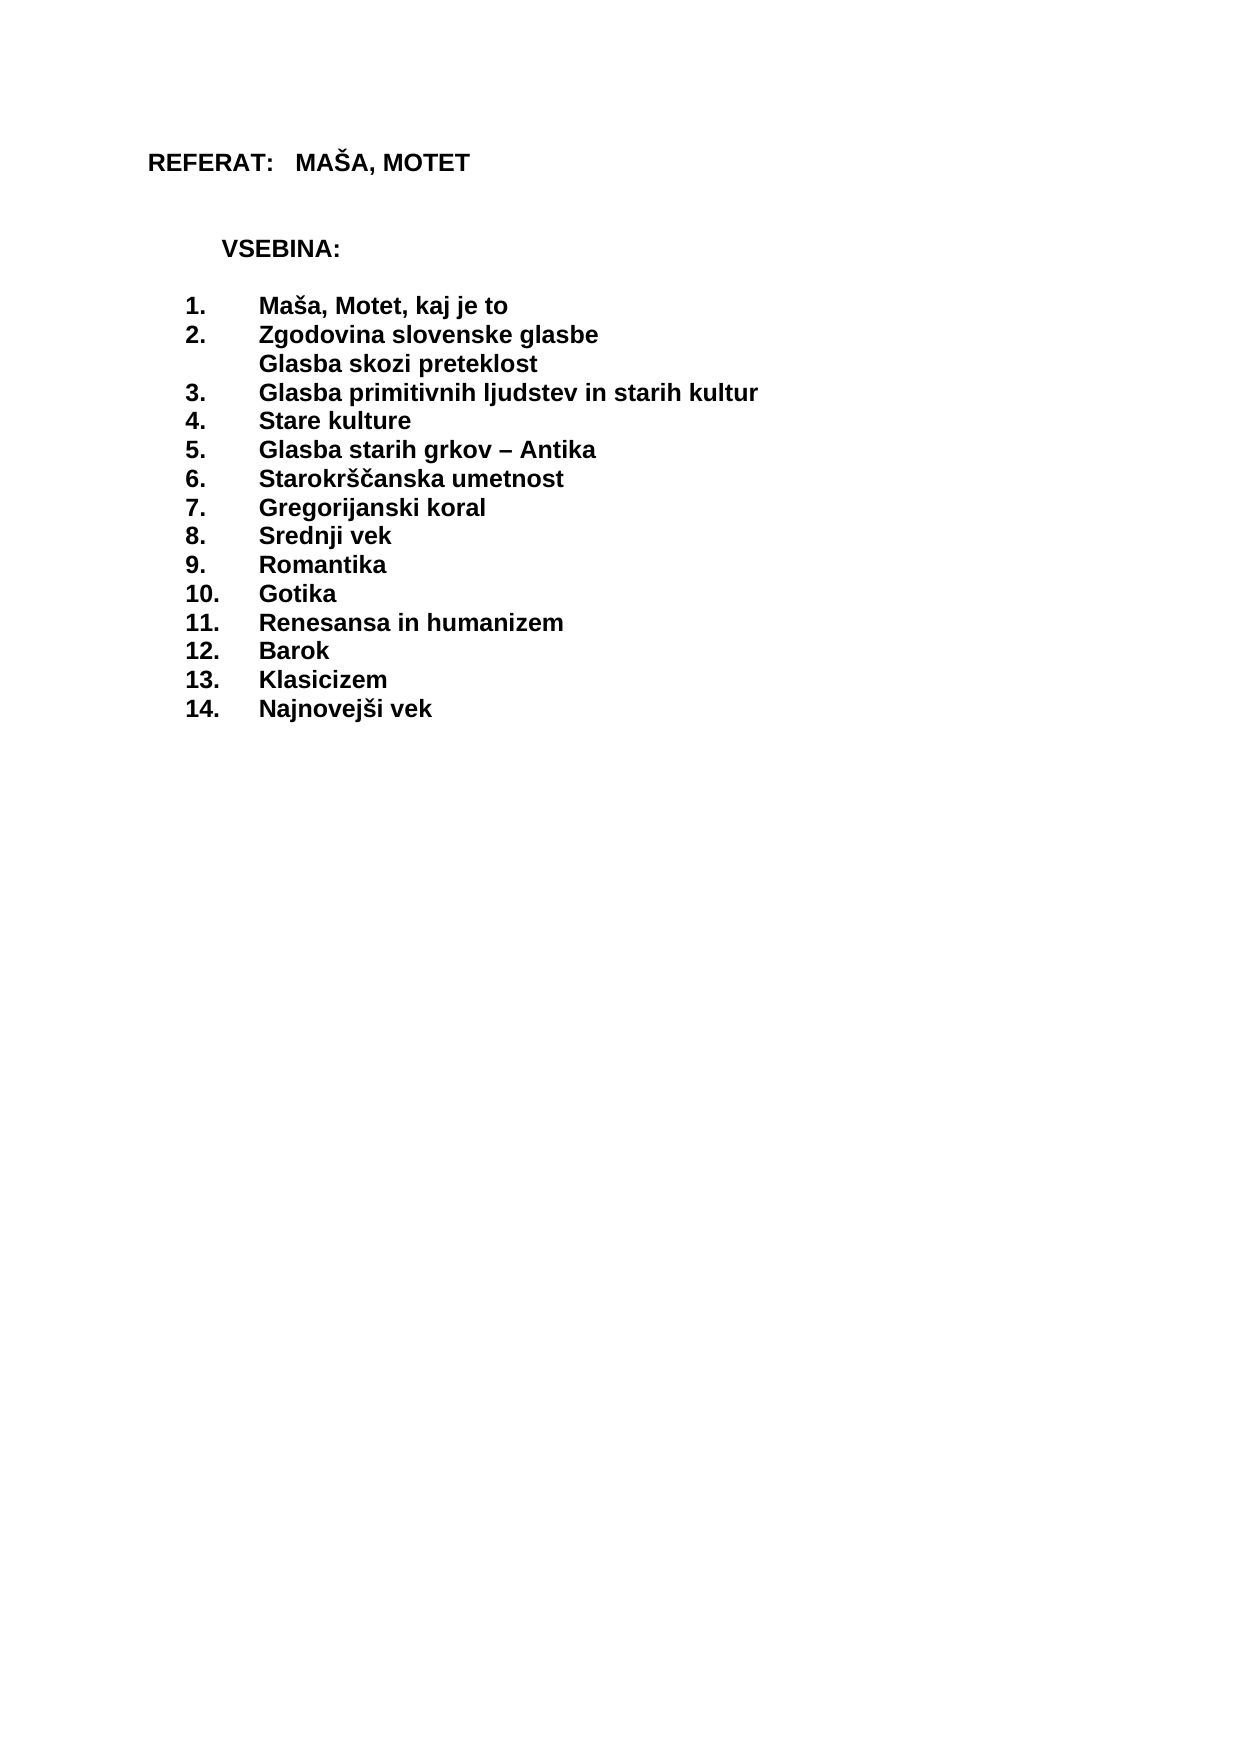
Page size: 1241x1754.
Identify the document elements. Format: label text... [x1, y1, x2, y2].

list Renesansa in humanizem [185, 608, 1093, 636]
list Srednji vek [185, 521, 1093, 550]
list Gregorijanski koral [185, 493, 1093, 521]
text VSEBINA: [148, 234, 1093, 263]
list Glasba primitivnih ljudstev in starih kultur [185, 378, 1093, 406]
list Romantika [185, 550, 1093, 579]
list Gotika [185, 579, 1093, 608]
list Stare kulture [185, 406, 1093, 435]
list Glasba starih grkov – Antika [185, 435, 1093, 464]
list Najnovejši vek [185, 694, 1093, 723]
list Barok [185, 636, 1093, 665]
list Klasicizem [185, 665, 1093, 694]
list Starokrščanska umetnost [185, 464, 1093, 493]
list Maša, Motet, kaj je to [185, 291, 1093, 320]
text Glasba skozi preteklost [258, 349, 1093, 378]
list Zgodovina slovenske glasbe [185, 320, 1093, 349]
text REFERAT: MAŠA, MOTET [148, 148, 1093, 176]
